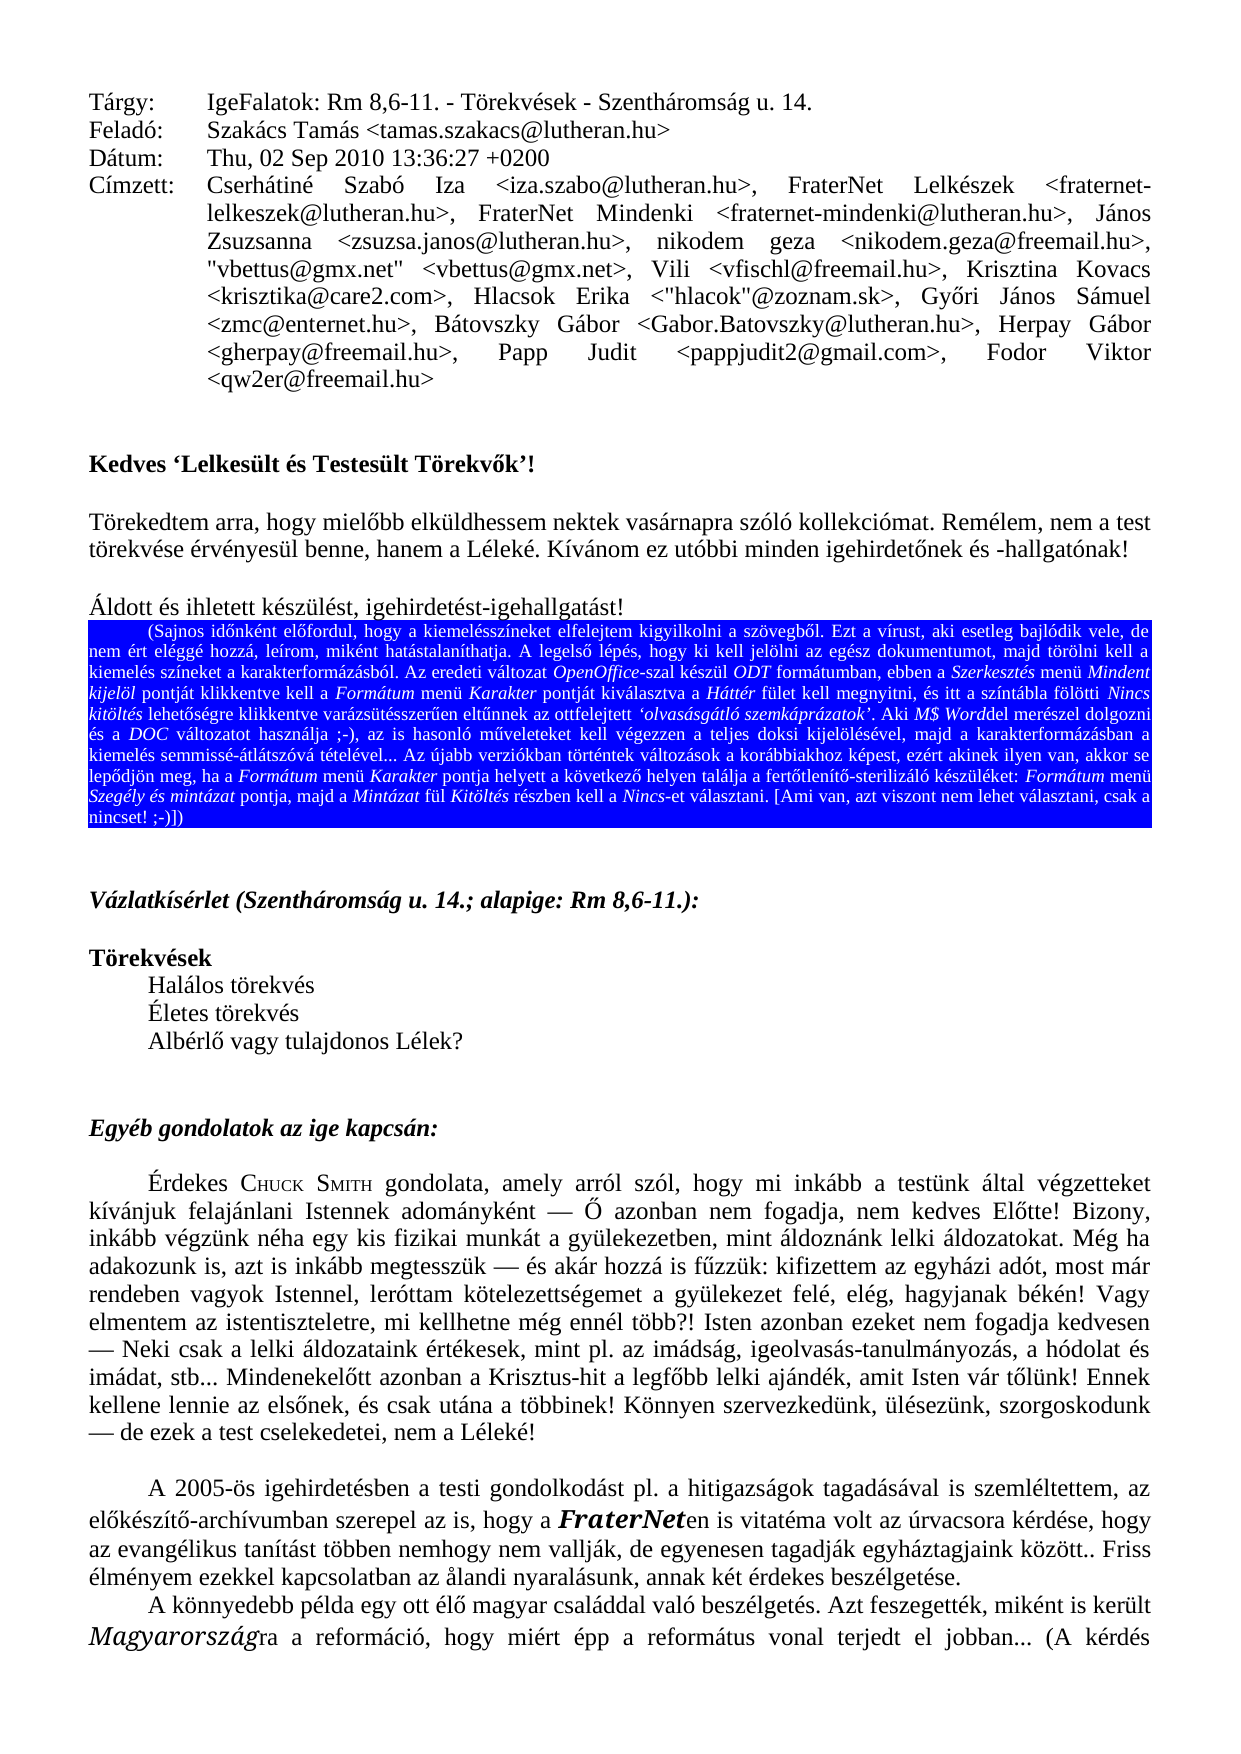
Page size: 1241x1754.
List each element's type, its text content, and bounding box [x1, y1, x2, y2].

text Tárgy: IgeFalatok: Rm 8,6-11. - Törekvések - Szentháromság u. 14. [88, 88, 1152, 116]
text Halálos törekvés [88, 972, 1152, 999]
text Életes törekvés [88, 999, 1152, 1027]
text Dátum: Thu, 02 Sep 2010 13:36:27 +0200 [88, 144, 1152, 172]
text Törekedtem arra, hogy mielőbb elküldhessem nektek vasárnapra szóló kollekciómat. Remélem, nem a test törekvése érvényesül benne, hanem a Léleké. Kívánom ez utóbbi minden igehirdetőnek és ‑hallgatónak! [88, 508, 1152, 563]
text A 2005-ös igehirdetésben a testi gondolkodást pl. a hitigazságok tagadásával is szemléltettem, az előkészítő-archívumban szerepel az is, hogy a FraterNeten is vitatéma volt az úrvacsora kérdése, hogy az evangélikus tanítást többen nemhogy nem vallják, de egyenesen tagadják egyháztagjaink között.. Friss élményem ezekkel kapcsolatban az ålandi nyaralásunk, annak két érdekes beszélgetése. [88, 1474, 1152, 1591]
subtitle Kedves ‘Lelkesült és Testesült Törekvők’! [88, 451, 1152, 478]
text Címzett: Cserhátiné Szabó Iza <iza.szabo@lutheran.hu>, FraterNet Lelkészek <fraternet-lelkeszek@lutheran.hu>, FraterNet Mindenki <fraternet-mindenki@lutheran.hu>, János Zsuzsanna <zsuzsa.janos@lutheran.hu>, nikodem geza <nikodem.geza@freemail.hu>, "vbettus@gmx.net" <vbettus@gmx.net>, Vili <vfischl@freemail.hu>, Krisztina Kovacs <krisztika@care2.com>, Hlacsok Erika <"hlacok"@zoznam.sk>, Győri János Sámuel <zmc@enternet.hu>, Bátovszky Gábor <Gabor.Batovszky@lutheran.hu>, Herpay Gábor <gherpay@freemail.hu>, Papp Judit <pappjudit2@gmail.com>, Fodor Viktor <qw2er@freemail.hu> [88, 172, 1152, 393]
text (Sajnos időnként előfordul, hogy a kiemelésszíneket elfelejtem kigyilkolni a szövegből. Ezt a vírust, aki esetleg bajlódik vele, de nem ért eléggé hozzá, leírom, miként hatástalaníthatja. A legelső lépés, hogy ki kell jelölni az egész dokumentumot, majd törölni kell a kiemelés színeket a karakterformázásból. Az eredeti változat OpenOffice-szal készül ODT formátumban, ebben a Szerkesztés menü Mindent kijelöl pontját klikkentve kell a Formátum menü Karakter pontját kiválasztva a Háttér fület kell megnyitni, és itt a színtábla fölötti Nincs kitöltés lehetőségre klikkentve varázsütésszerűen eltűnnek az ottfelejtett ‘olvasásgátló szemkáprázatok’. Aki M$ Worddel merészel dolgozni és a DOC változatot használja ;‑), az is hasonló műveleteket kell végezzen a teljes doksi kijelölésével, majd a karakterformázásban a kiemelés semmissé-átlátszóvá tételével... Az újabb verziókban történtek változások a korábbiakhoz képest, ezért akinek ilyen van, akkor se lepődjön meg, ha a Formátum menü Karakter pontja helyett a következő helyen találja a fertőtlenítő-sterilizáló készüléket: Formátum menü Szegély és mintázat pontja, majd a Mintázat fül Kitöltés részben kell a Nincs-et választani. [Ami van, azt viszont nem lehet választani, csak a nincset! ;‑)]) [88, 620, 1152, 828]
text Egyéb gondolatok az ige kapcsán: [88, 1114, 1152, 1141]
text Albérlő vagy tulajdonos Lélek? [88, 1027, 1152, 1055]
text A könnyedebb példa egy ott élő magyar családdal való beszélgetés. Azt feszegették, miként is került Magyarországra a reformáció, hogy miért épp a református vonal terjedt el jobban... (A kérdés [88, 1591, 1152, 1653]
text Érdekes Chuck Smith gondolata, amely arról szól, hogy mi inkább a testünk által végzetteket kívánjuk felajánlani Istennek adományként ― Ő azonban nem fogadja, nem kedves Előtte! Bizony, inkább végzünk néha egy kis fizikai munkát a gyülekezetben, mint áldoznánk lelki áldozatokat. Még ha adakozunk is, azt is inkább megtesszük ― és akár hozzá is fűzzük: kifizettem az egyházi adót, most már rendeben vagyok Istennel, leróttam kötelezettségemet a gyülekezet felé, elég, hagyjanak békén! Vagy elmentem az istentiszteletre, mi kellhetne még ennél több?! Isten azonban ezeket nem fogadja kedvesen ― Neki csak a lelki áldozataink értékesek, mint pl. az imádság, igeolvasás-tanulmányozás, a hódolat és imádat, stb... Mindenekelőtt azonban a Krisztus-hit a legfőbb lelki ajándék, amit Isten vár tőlünk! Ennek kellene lennie az elsőnek, és csak utána a többinek! Könnyen szervezkedünk, ülésezünk, szorgoskodunk ― de ezek a test cselekedetei, nem a Léleké! [88, 1169, 1152, 1446]
text Feladó: Szakács Tamás <tamas.szakacs@lutheran.hu> [88, 116, 1152, 144]
text Törekvések [88, 944, 1152, 972]
text Áldott és ihletett készülést, igehirdetést-igehallgatást! [88, 593, 1152, 620]
text Vázlatkísérlet (Szentháromság u. 14.; alapige: Rm 8,6-11.): [88, 887, 1152, 914]
